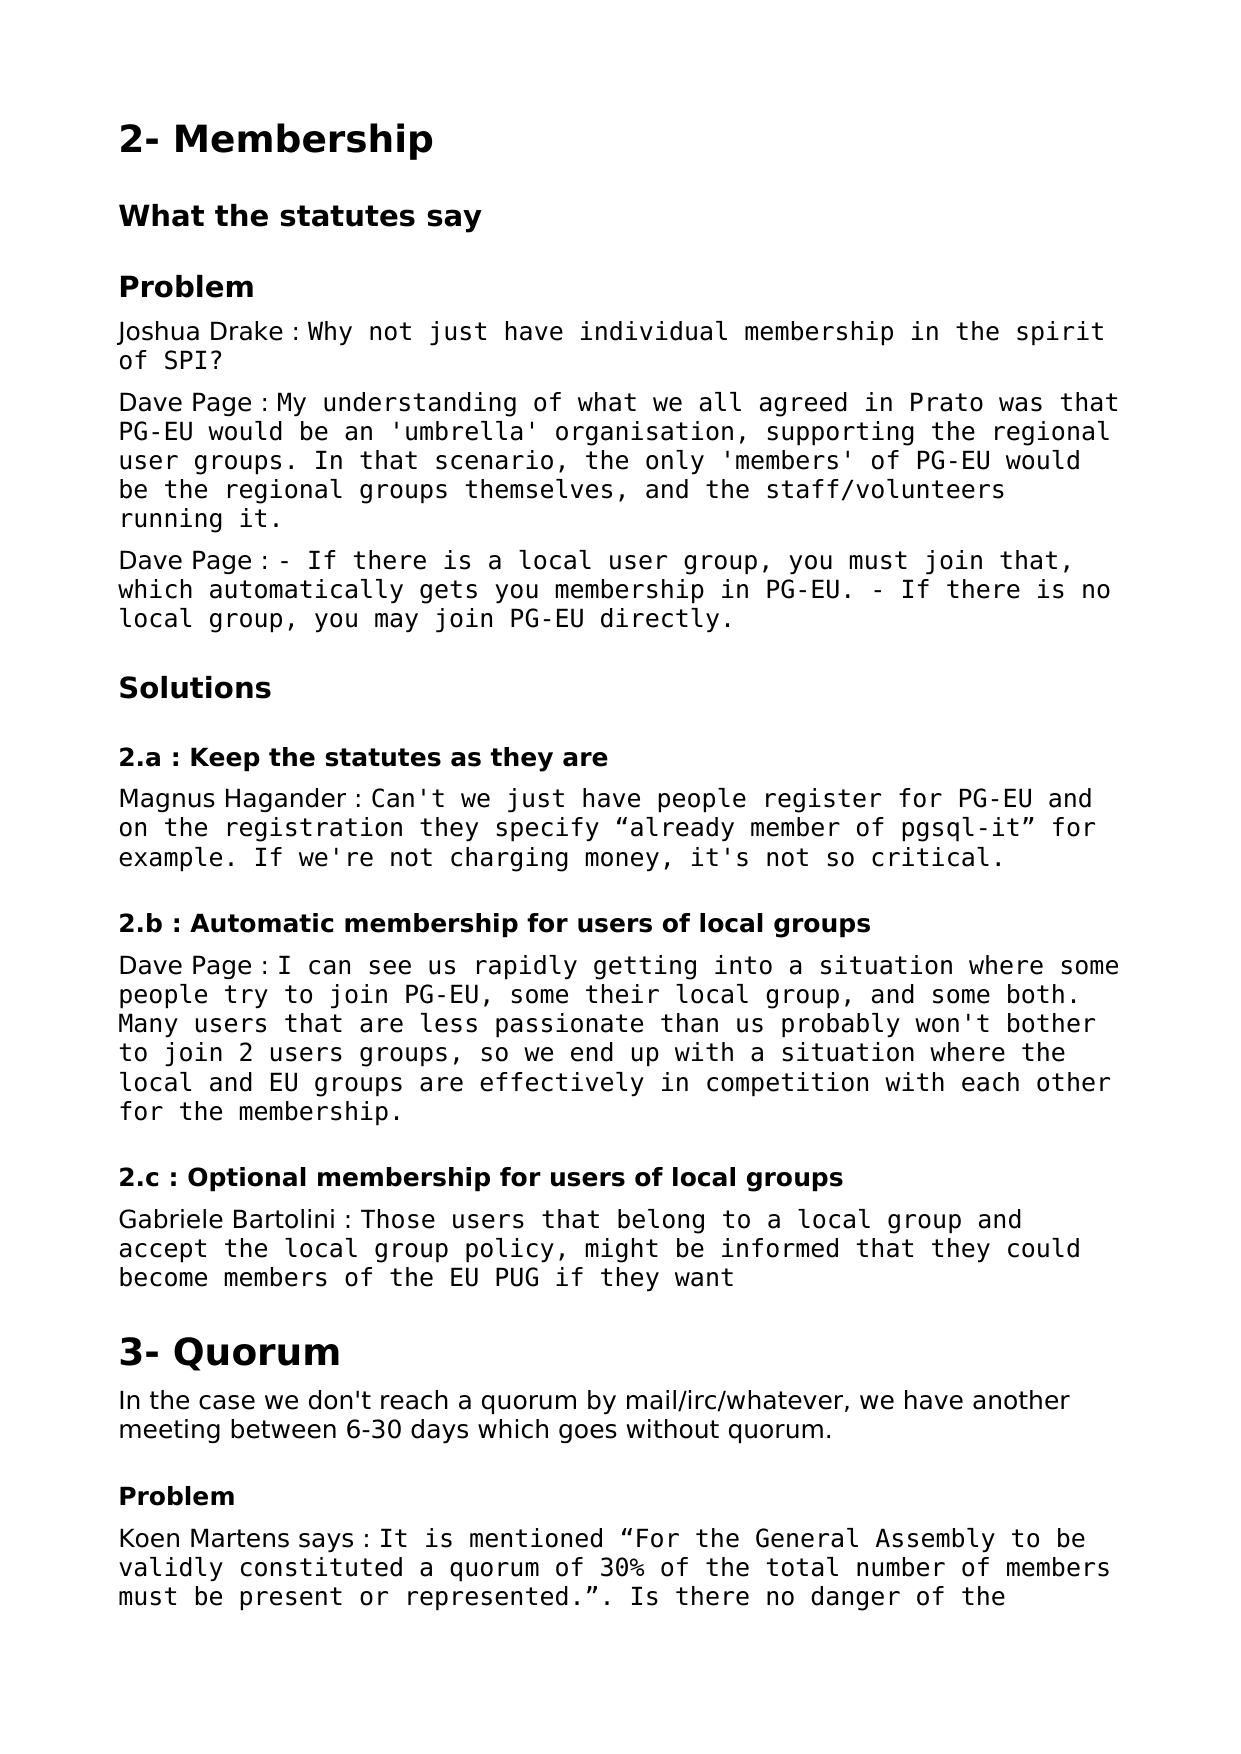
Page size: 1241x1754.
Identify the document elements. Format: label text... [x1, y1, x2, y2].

subtitle 2- Membership [118, 118, 1122, 162]
subtitle 3- Quorum [118, 1330, 1122, 1374]
text Gabriele Bartolini : Those users that belong to a local group and accept the local group policy, might be informed that they could become members of the EU PUG if they want [118, 1205, 1122, 1293]
subtitle 2.b : Automatic membership for users of local groups [118, 909, 1122, 939]
subtitle What the statutes say [118, 199, 1122, 233]
subtitle Solutions [118, 671, 1122, 705]
text Magnus Hagander : Can't we just have people register for PG-EU and on the registration they specify “already member of pgsql-it” for example. If we're not charging money, it's not so critical. [118, 784, 1122, 872]
text Dave Page : My understanding of what we all agreed in Prato was that PG-EU would be an 'umbrella' organisation, supporting the regional user groups. In that scenario, the only 'members' of PG-EU would be the regional groups themselves, and the staff/volunteers running it. [118, 388, 1122, 534]
subtitle 2.c : Optional membership for users of local groups [118, 1164, 1122, 1193]
text Koen Martens says : It is mentioned “For the General Assembly to be validly constituted a quorum of 30% of the total number of members must be present or represented.”. Is there no danger of the [118, 1524, 1122, 1611]
subtitle 2.a : Keep the statutes as they are [118, 743, 1122, 772]
subtitle Problem [118, 271, 1122, 305]
text Dave Page : - If there is a local user group, you must join that, which automatically gets you membership in PG-EU. - If there is no local group, you may join PG-EU directly. [118, 546, 1122, 634]
text In the case we don't reach a quorum by mail/irc/whatever, we have another meeting between 6-30 days which goes without quorum. [118, 1386, 1122, 1445]
text Joshua Drake : Why not just have individual membership in the spirit of SPI? [118, 317, 1122, 376]
subtitle Problem [118, 1482, 1122, 1511]
text Dave Page : I can see us rapidly getting into a situation where some people try to join PG-EU, some their local group, and some both. Many users that are less passionate than us probably won't bother to join 2 users groups, so we end up with a situation where the local and EU groups are effectively in competition with each other for the membership. [118, 951, 1122, 1126]
